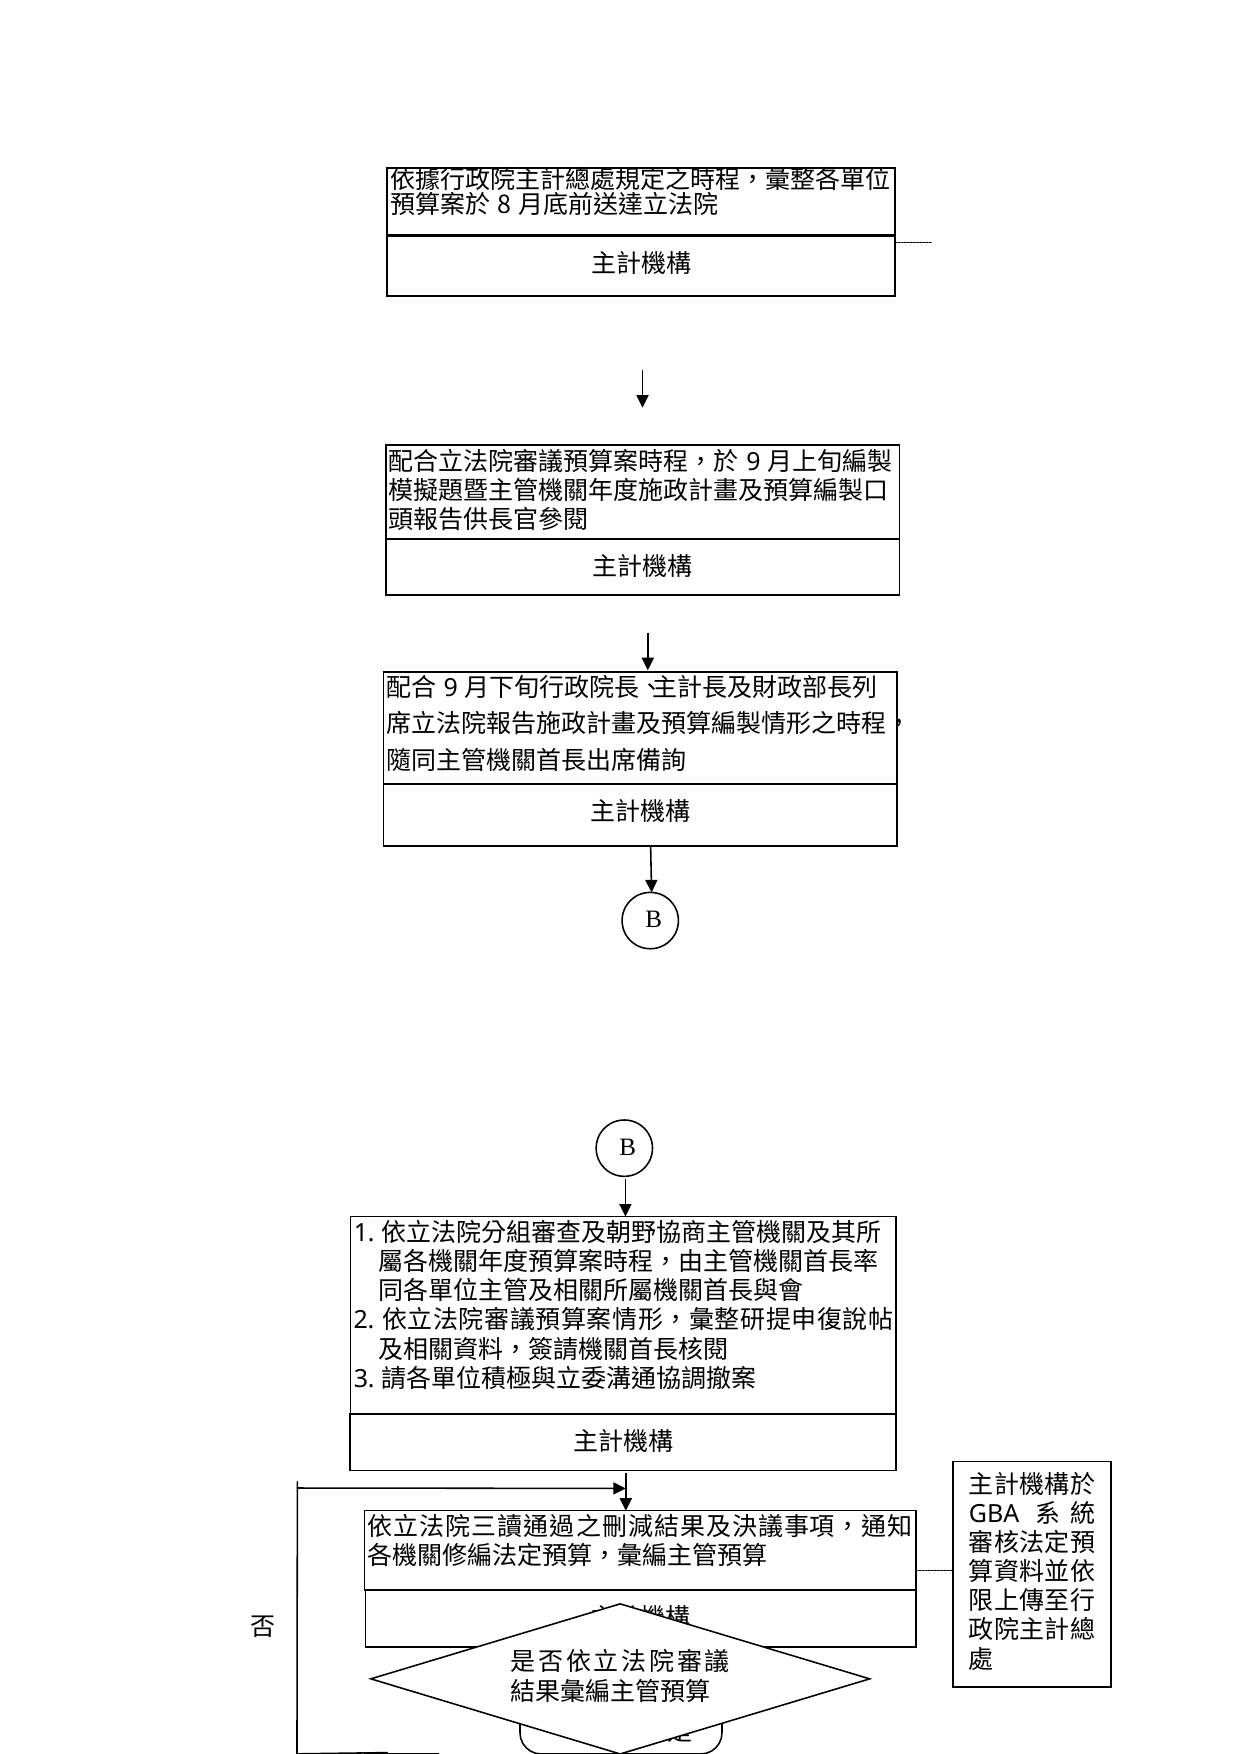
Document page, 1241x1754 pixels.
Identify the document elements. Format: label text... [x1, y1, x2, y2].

text 否 [250, 1606, 268, 1642]
text 是 [667, 1734, 693, 1746]
text 主計機構於GBA系統審核法定預算資料並依限上傳至行政院主計總處 [969, 1470, 1095, 1674]
